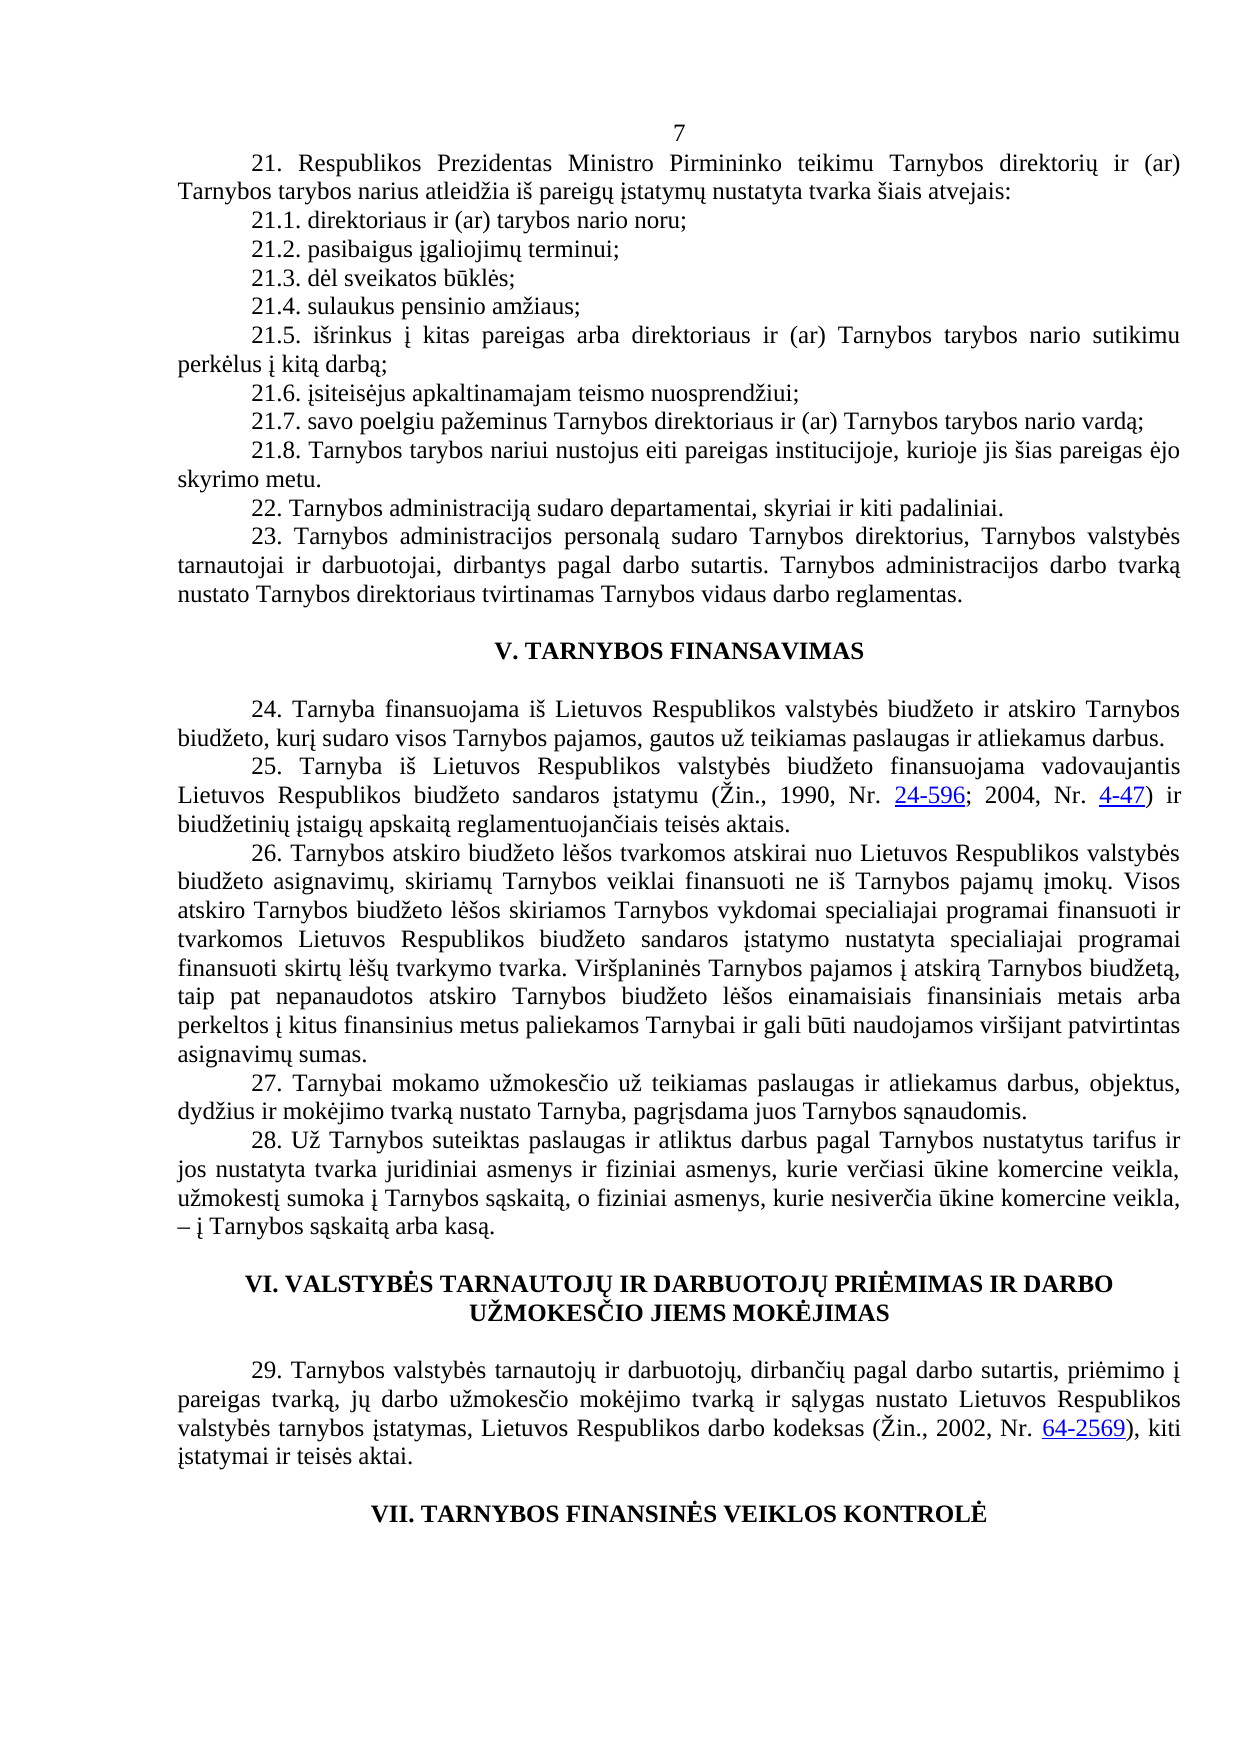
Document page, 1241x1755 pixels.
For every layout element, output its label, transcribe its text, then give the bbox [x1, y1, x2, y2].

text 29. Tarnybos valstybės tarnautojų ir darbuotojų, dirbančių pagal darbo sutartis, priėmimo į pareigas tvarką, jų darbo užmokesčio mokėjimo tvarką ir sąlygas nustato Lietuvos Respublikos valstybės tarnybos įstatymas, Lietuvos Respublikos darbo kodeksas (Žin., 2002, Nr. 64-2569), kiti įstatymai ir teisės aktai. [177, 1355, 1181, 1470]
text 26. Tarnybos atskiro biudžeto lėšos tvarkomos atskirai nuo Lietuvos Respublikos valstybės biudžeto asignavimų, skiriamų Tarnybos veiklai finansuoti ne iš Tarnybos pajamų įmokų. Visos atskiro Tarnybos biudžeto lėšos skiriamos Tarnybos vykdomai specialiajai programai finansuoti ir tvarkomos Lietuvos Respublikos biudžeto sandaros įstatymo nustatyta specialiajai programai finansuoti skirtų lėšų tvarkymo tvarka. Viršplaninės Tarnybos pajamos į atskirą Tarnybos biudžetą, taip pat nepanaudotos atskiro Tarnybos biudžeto lėšos einamaisiais finansiniais metais arba perkeltos į kitus finansinius metus paliekamos Tarnybai ir gali būti naudojamos viršijant patvirtintas asignavimų sumas. [177, 838, 1181, 1068]
text 21.1. direktoriaus ir (ar) tarybos nario noru; [177, 205, 1181, 234]
text 27. Tarnybai mokamo užmokesčio už teikiamas paslaugas ir atliekamus darbus, objektus, dydžius ir mokėjimo tvarką nustato Tarnyba, pagrįsdama juos Tarnybos sąnaudomis. [177, 1068, 1181, 1125]
text 23. Tarnybos administracijos personalą sudaro Tarnybos direktorius, Tarnybos valstybės tarnautojai ir darbuotojai, dirbantys pagal darbo sutartis. Tarnybos administracijos darbo tvarką nustato Tarnybos direktoriaus tvirtinamas Tarnybos vidaus darbo reglamentas. [177, 521, 1181, 608]
text 21.8. Tarnybos tarybos nariui nustojus eiti pareigas institucijoje, kurioje jis šias pareigas ėjo skyrimo metu. [177, 435, 1181, 493]
text VII. TARNYBOS FINANSINĖS VEIKLOS KONTROLĖ [177, 1499, 1181, 1528]
text 21.5. išrinkus į kitas pareigas arba direktoriaus ir (ar) Tarnybos tarybos nario sutikimu perkėlus į kitą darbą; [177, 320, 1181, 378]
text 21. Respublikos Prezidentas Ministro Pirmininko teikimu Tarnybos direktorių ir (ar) Tarnybos tarybos narius atleidžia iš pareigų įstatymų nustatyta tvarka šiais atvejais: [177, 148, 1181, 205]
text 22. Tarnybos administraciją sudaro departamentai, skyriai ir kiti padaliniai. [177, 493, 1181, 521]
text 28. Už Tarnybos suteiktas paslaugas ir atliktus darbus pagal Tarnybos nustatytus tarifus ir jos nustatyta tvarka juridiniai asmenys ir fiziniai asmenys, kurie verčiasi ūkine komercine veikla, užmokestį sumoka į Tarnybos sąskaitą, o fiziniai asmenys, kurie nesiverčia ūkine komercine veikla, – į Tarnybos sąskaitą arba kasą. [177, 1125, 1181, 1240]
text VI. VALSTYBĖS TARNAUTOJŲ IR DARBUOTOJŲ PRIĖMIMAS IR DARBO UŽMOKESČIO JIEMS MOKĖJIMAS [177, 1269, 1181, 1326]
text 21.6. įsiteisėjus apkaltinamajam teismo nuosprendžiui; [177, 378, 1181, 406]
text 24. Tarnyba finansuojama iš Lietuvos Respublikos valstybės biudžeto ir atskiro Tarnybos biudžeto, kurį sudaro visos Tarnybos pajamos, gautos už teikiamas paslaugas ir atliekamus darbus. [177, 694, 1181, 751]
text 21.4. sulaukus pensinio amžiaus; [177, 291, 1181, 320]
text 25. Tarnyba iš Lietuvos Respublikos valstybės biudžeto finansuojama vadovaujantis Lietuvos Respublikos biudžeto sandaros įstatymu (Žin., 1990, Nr. 24-596; 2004, Nr. 4-47) ir biudžetinių įstaigų apskaitą reglamentuojančiais teisės aktais. [177, 751, 1181, 838]
text 21.2. pasibaigus įgaliojimų terminui; [177, 234, 1181, 263]
text V. TARNYBOS FINANSAVIMAS [177, 636, 1181, 665]
text 21.7. savo poelgiu pažeminus Tarnybos direktoriaus ir (ar) Tarnybos tarybos nario vardą; [177, 406, 1181, 435]
text 21.3. dėl sveikatos būklės; [177, 263, 1181, 291]
